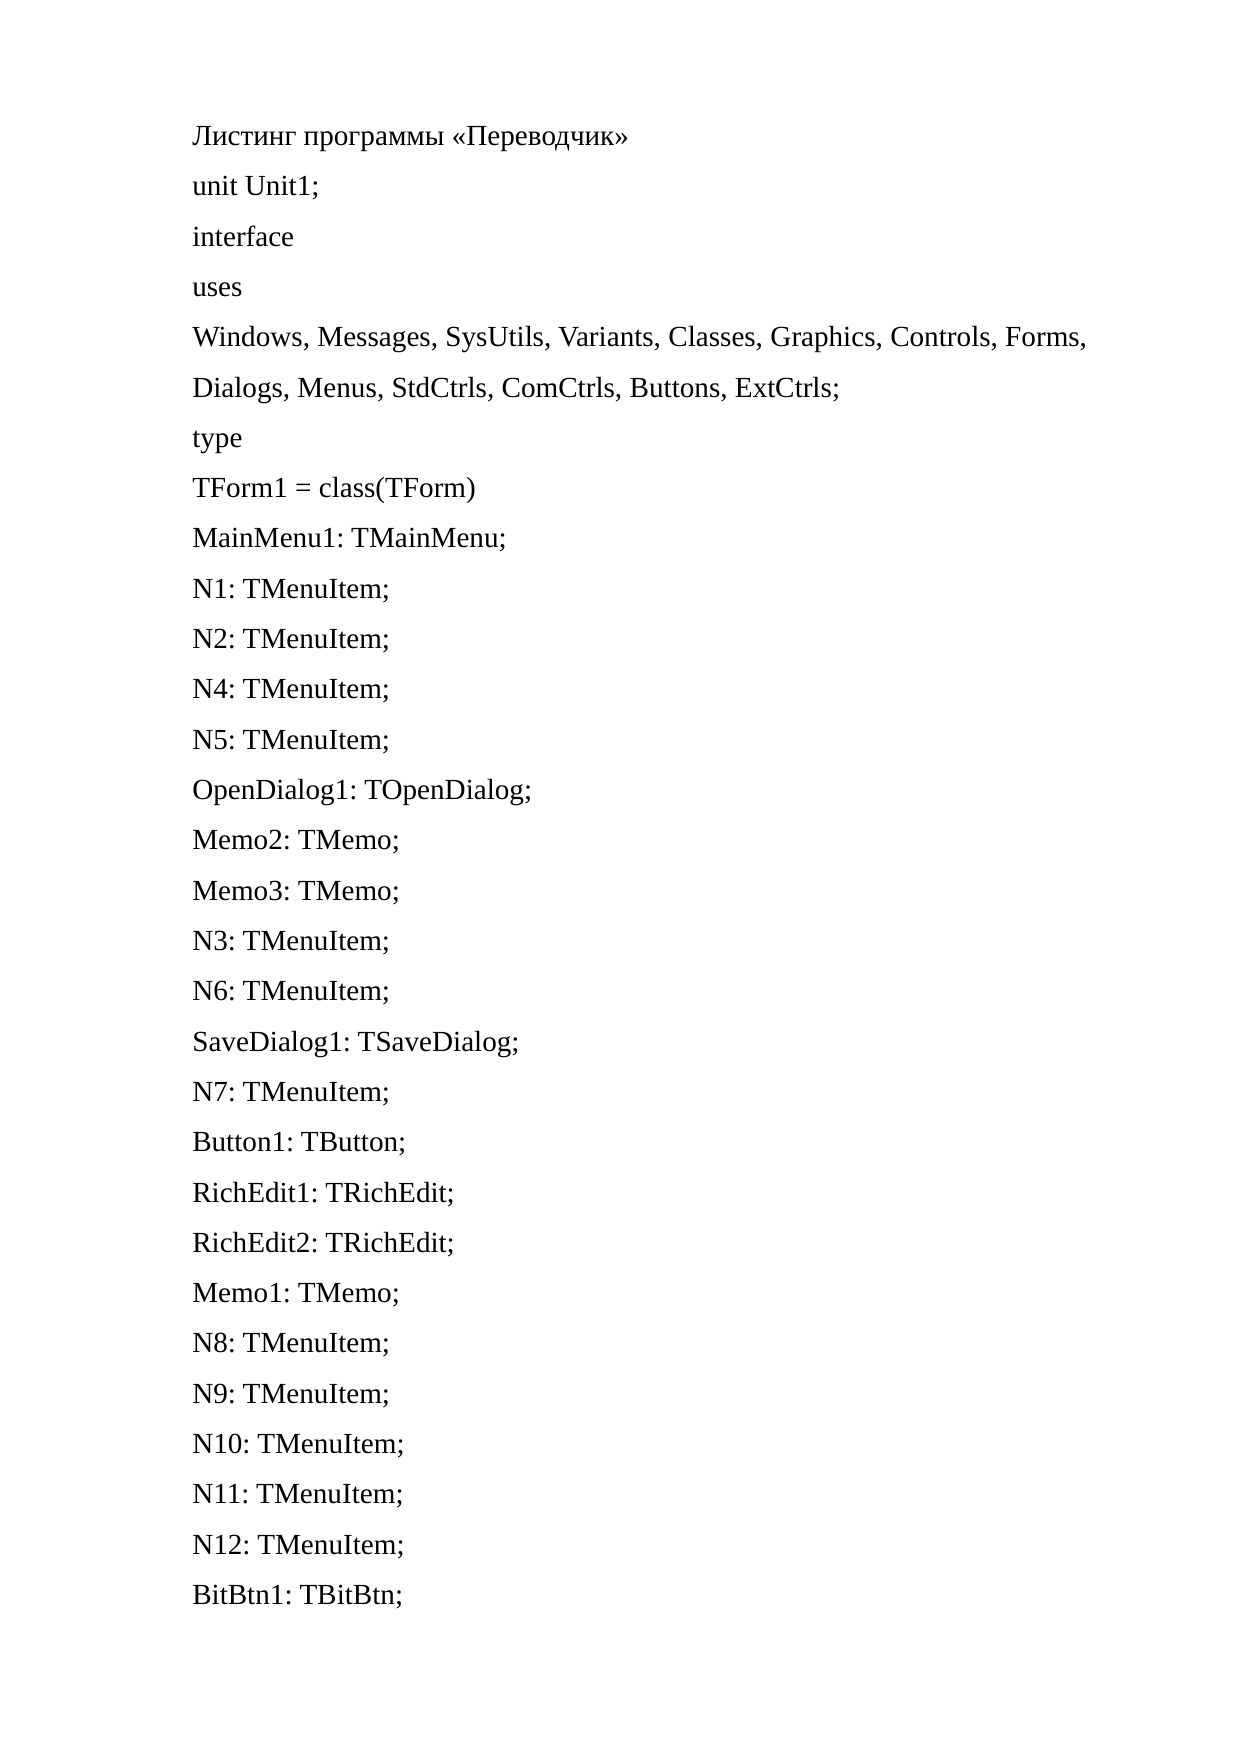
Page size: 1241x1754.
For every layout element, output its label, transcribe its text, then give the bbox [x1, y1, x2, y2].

text N8: TMenuItem; [118, 1326, 1122, 1359]
text MainMenu1: TMainMenu; [118, 521, 1122, 554]
text N3: TMenuItem; [118, 923, 1122, 957]
text Windows, Messages, SysUtils, Variants, Classes, Graphics, Controls, Forms, [118, 319, 1122, 353]
text N12: TMenuItem; [118, 1527, 1122, 1560]
text N11: TMenuItem; [118, 1477, 1122, 1510]
text N1: TMenuItem; [118, 571, 1122, 604]
text Dialogs, Menus, StdCtrls, ComCtrls, Buttons, ExtCtrls; [118, 370, 1122, 403]
text Memo1: TMemo; [118, 1275, 1122, 1309]
text Memo3: TMemo; [118, 873, 1122, 906]
text N6: TMenuItem; [118, 973, 1122, 1007]
text N10: TMenuItem; [118, 1426, 1122, 1460]
text N2: TMenuItem; [118, 621, 1122, 655]
text N7: TMenuItem; [118, 1074, 1122, 1108]
text uses [118, 269, 1122, 303]
text N9: TMenuItem; [118, 1376, 1122, 1409]
text N5: TMenuItem; [118, 722, 1122, 755]
text type [118, 420, 1122, 453]
text interface [118, 219, 1122, 252]
text Memo2: TMemo; [118, 822, 1122, 856]
text RichEdit1: TRichEdit; [118, 1175, 1122, 1208]
text Button1: TButton; [118, 1124, 1122, 1158]
text SaveDialog1: TSaveDialog; [118, 1024, 1122, 1057]
text OpenDialog1: TOpenDialog; [118, 772, 1122, 806]
text N4: TMenuItem; [118, 672, 1122, 705]
text unit Unit1; [118, 168, 1122, 202]
text Листинг программы «Переводчик» [118, 118, 1122, 152]
text BitBtn1: TBitBtn; [118, 1577, 1122, 1611]
text TForm1 = class(TForm) [118, 470, 1122, 504]
text RichEdit2: TRichEdit; [118, 1225, 1122, 1258]
